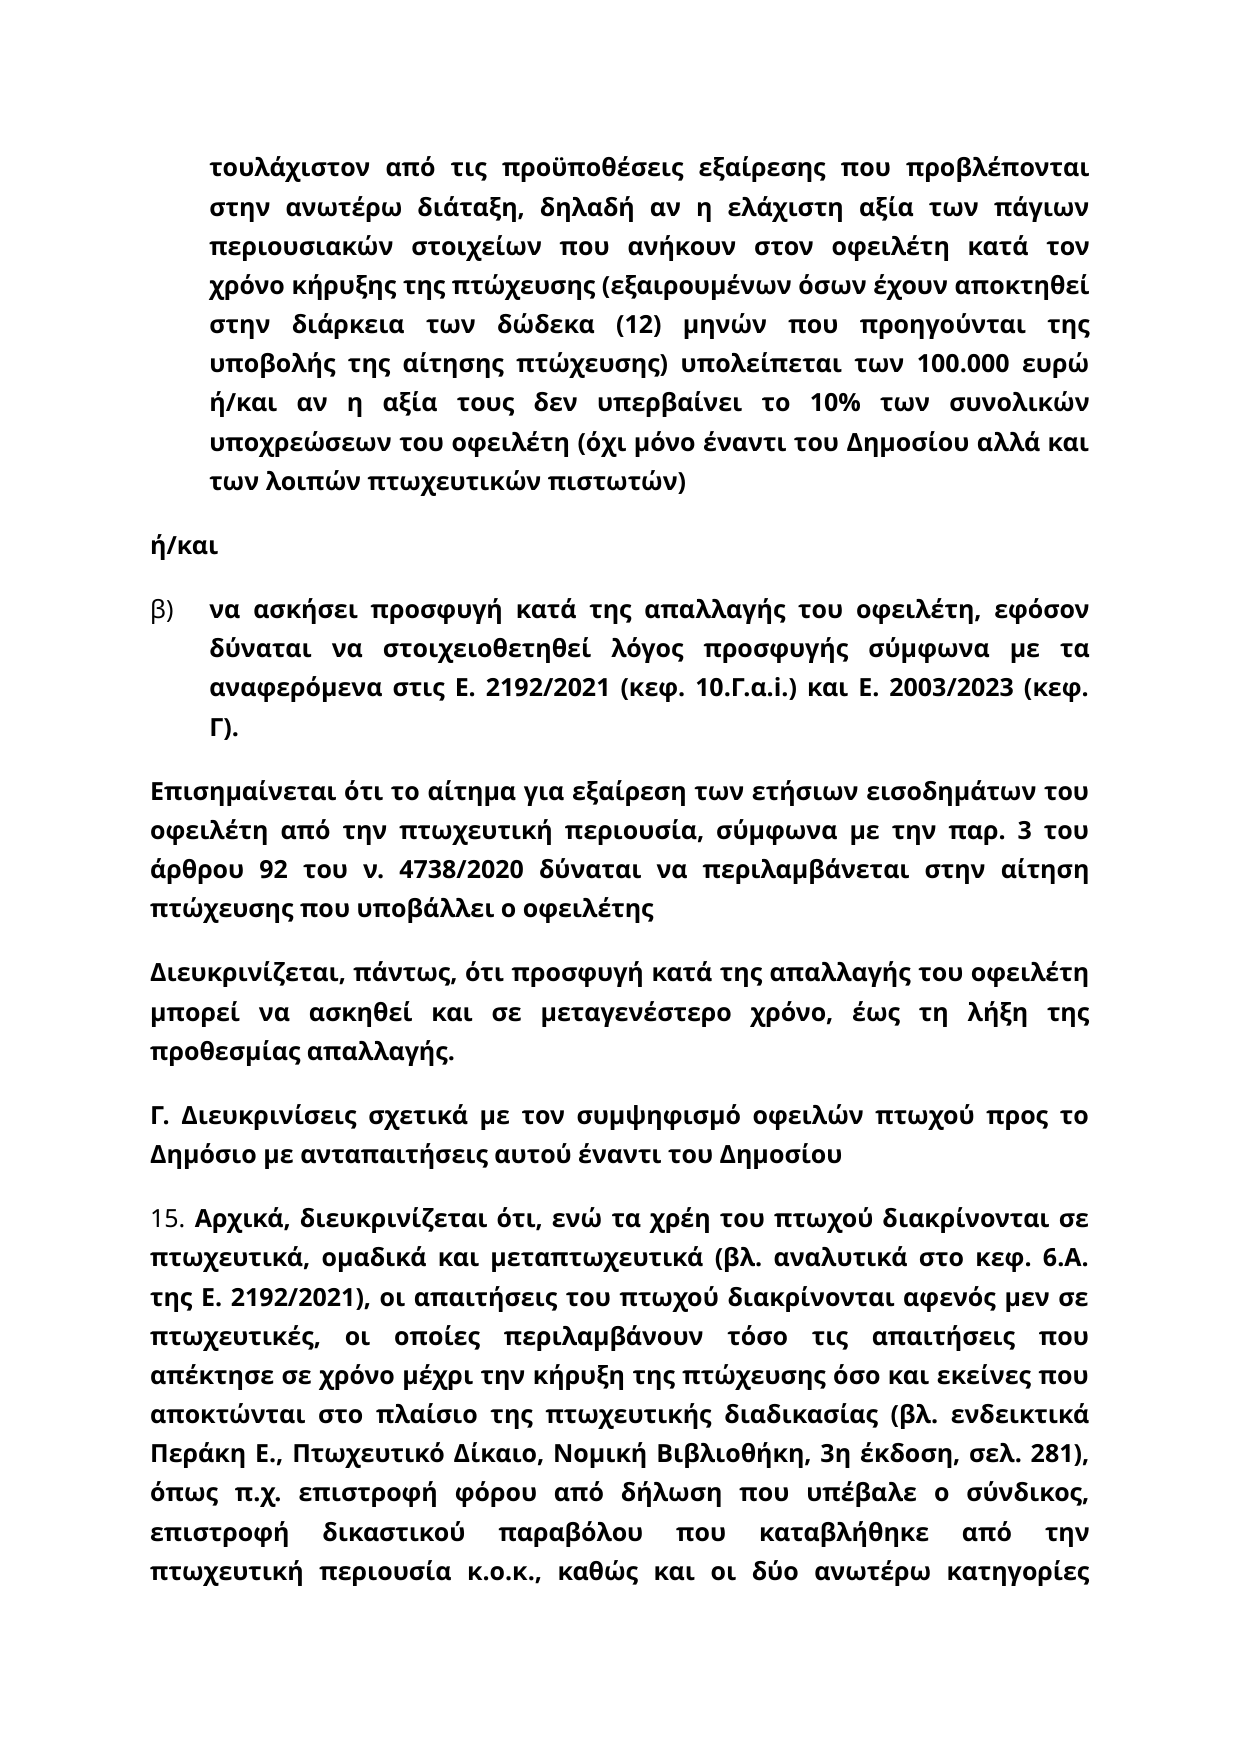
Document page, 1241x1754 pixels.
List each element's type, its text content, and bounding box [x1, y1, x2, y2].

text 15. Αρχικά, διευκρινίζεται ότι, ενώ τα χρέη του πτωχού διακρίνονται σε πτωχευτικά, ομαδικά και μεταπτωχευτικά (βλ. αναλυτικά στο κεφ. 6.Α. της Ε. 2192/2021), οι απαιτήσεις του πτωχού διακρίνονται αφενός μεν σε πτωχευτικές, οι οποίες περιλαμβάνουν τόσο τις απαιτήσεις που απέκτησε σε χρόνο μέχρι την κήρυξη της πτώχευσης όσο και εκείνες που αποκτώνται στο πλαίσιο της πτωχευτικής διαδικασίας (βλ. ενδεικτικά Περάκη Ε., Πτωχευτικό Δίκαιο, Νομική Βιβλιοθήκη, 3η έκδοση, σελ. 281), όπως π.χ. επιστροφή φόρου από δήλωση που υπέβαλε ο σύνδικος, επιστροφή δικαστικού παραβόλου που καταβλήθηκε από την πτωχευτική περιουσία κ.ο.κ., καθώς και οι δύο ανωτέρω κατηγορίες [150, 1201, 1090, 1587]
text Επισημαίνεται ότι το αίτημα για εξαίρεση των ετήσιων εισοδημάτων του οφειλέτη από την πτωχευτική περιουσία, σύμφωνα με την παρ. 3 του άρθρου 92 του ν. 4738/2020 δύναται να περιλαμβάνεται στην αίτηση πτώχευσης που υποβάλλει ο οφειλέτης [150, 773, 1090, 925]
text ή/και [150, 527, 1090, 562]
list β) να ασκήσει προσφυγή κατά της απαλλαγής του οφειλέτη, εφόσον δύναται να στοιχειοθετηθεί λόγος προσφυγής σύμφωνα με τα αναφερόμενα στις Ε. 2192/2021 (κεφ. 10.Γ.α.i.) και Ε. 2003/2023 (κεφ. Γ). [150, 592, 1090, 743]
list τουλάχιστον από τις προϋποθέσεις εξαίρεσης που προβλέπονται στην ανωτέρω διάταξη, δηλαδή αν η ελάχιστη αξία των πάγιων περιουσιακών στοιχείων που ανήκουν στον οφειλέτη κατά τον χρόνο κήρυξης της πτώχευσης (εξαιρουμένων όσων έχουν αποκτηθεί στην διάρκεια των δώδεκα (12) μηνών που προηγούνται της υποβολής της αίτησης πτώχευσης) υπολείπεται των 100.000 ευρώ ή/και αν η αξία τους δεν υπερβαίνει το 10% των συνολικών υποχρεώσεων του οφειλέτη (όχι μόνο έναντι του Δημοσίου αλλά και των λοιπών πτωχευτικών πιστωτών) [150, 150, 1090, 497]
text Διευκρινίζεται, πάντως, ότι προσφυγή κατά της απαλλαγής του οφειλέτη μπορεί να ασκηθεί και σε μεταγενέστερο χρόνο, έως τη λήξη της προθεσμίας απαλλαγής. [150, 955, 1090, 1067]
text Γ. Διευκρινίσεις σχετικά με τον συμψηφισμό οφειλών πτωχού προς το Δημόσιο με ανταπαιτήσεις αυτού έναντι του Δημοσίου [150, 1097, 1090, 1171]
